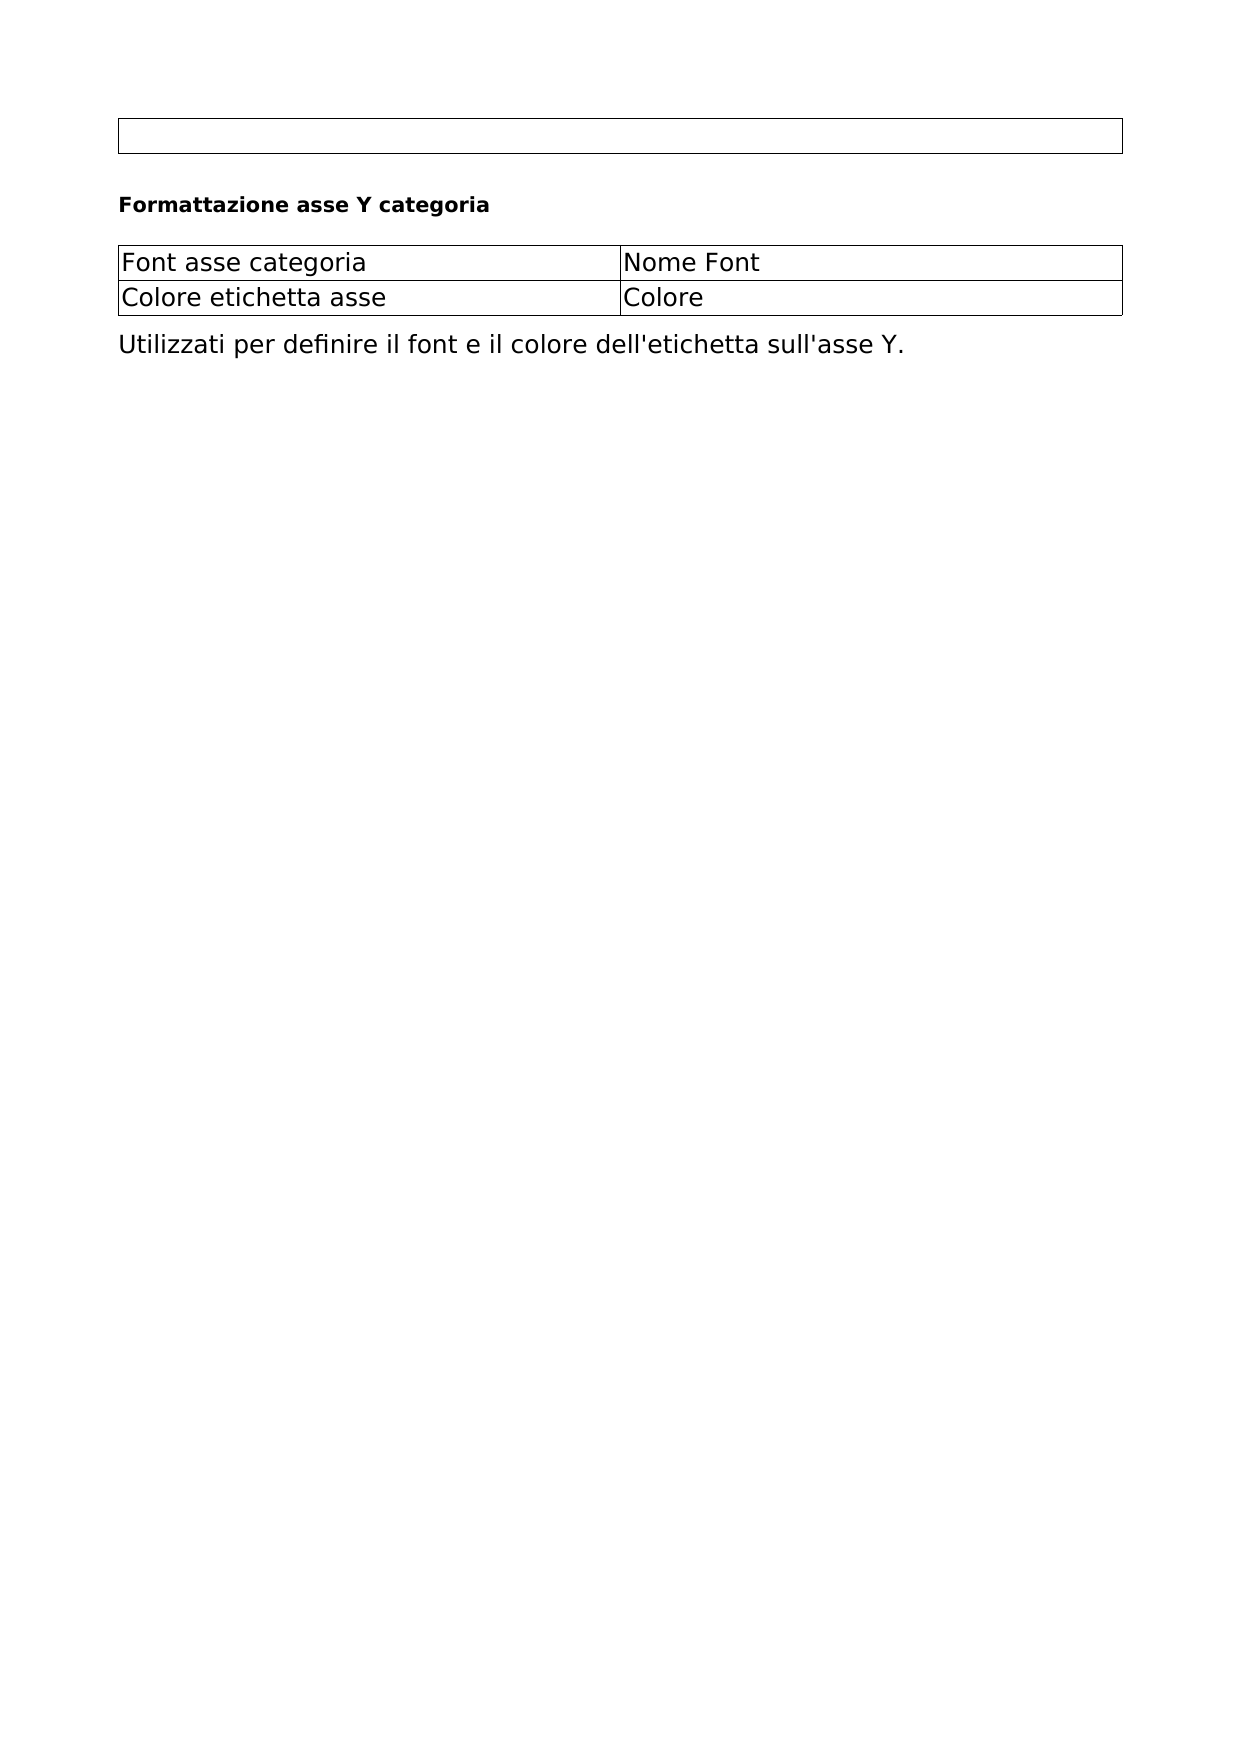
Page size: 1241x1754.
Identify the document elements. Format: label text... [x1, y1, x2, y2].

table_header Font asse categoria [119, 246, 620, 280]
table_cell Colore [621, 281, 1122, 315]
table_cell [119, 119, 1122, 153]
table_header Nome Font [621, 246, 1122, 280]
table_cell Colore etichetta asse [119, 281, 620, 315]
subtitle Formattazione asse Y categoria [118, 193, 1122, 217]
text Utilizzati per definire il font e il colore dell'etichetta sull'asse Y. [118, 330, 1122, 359]
